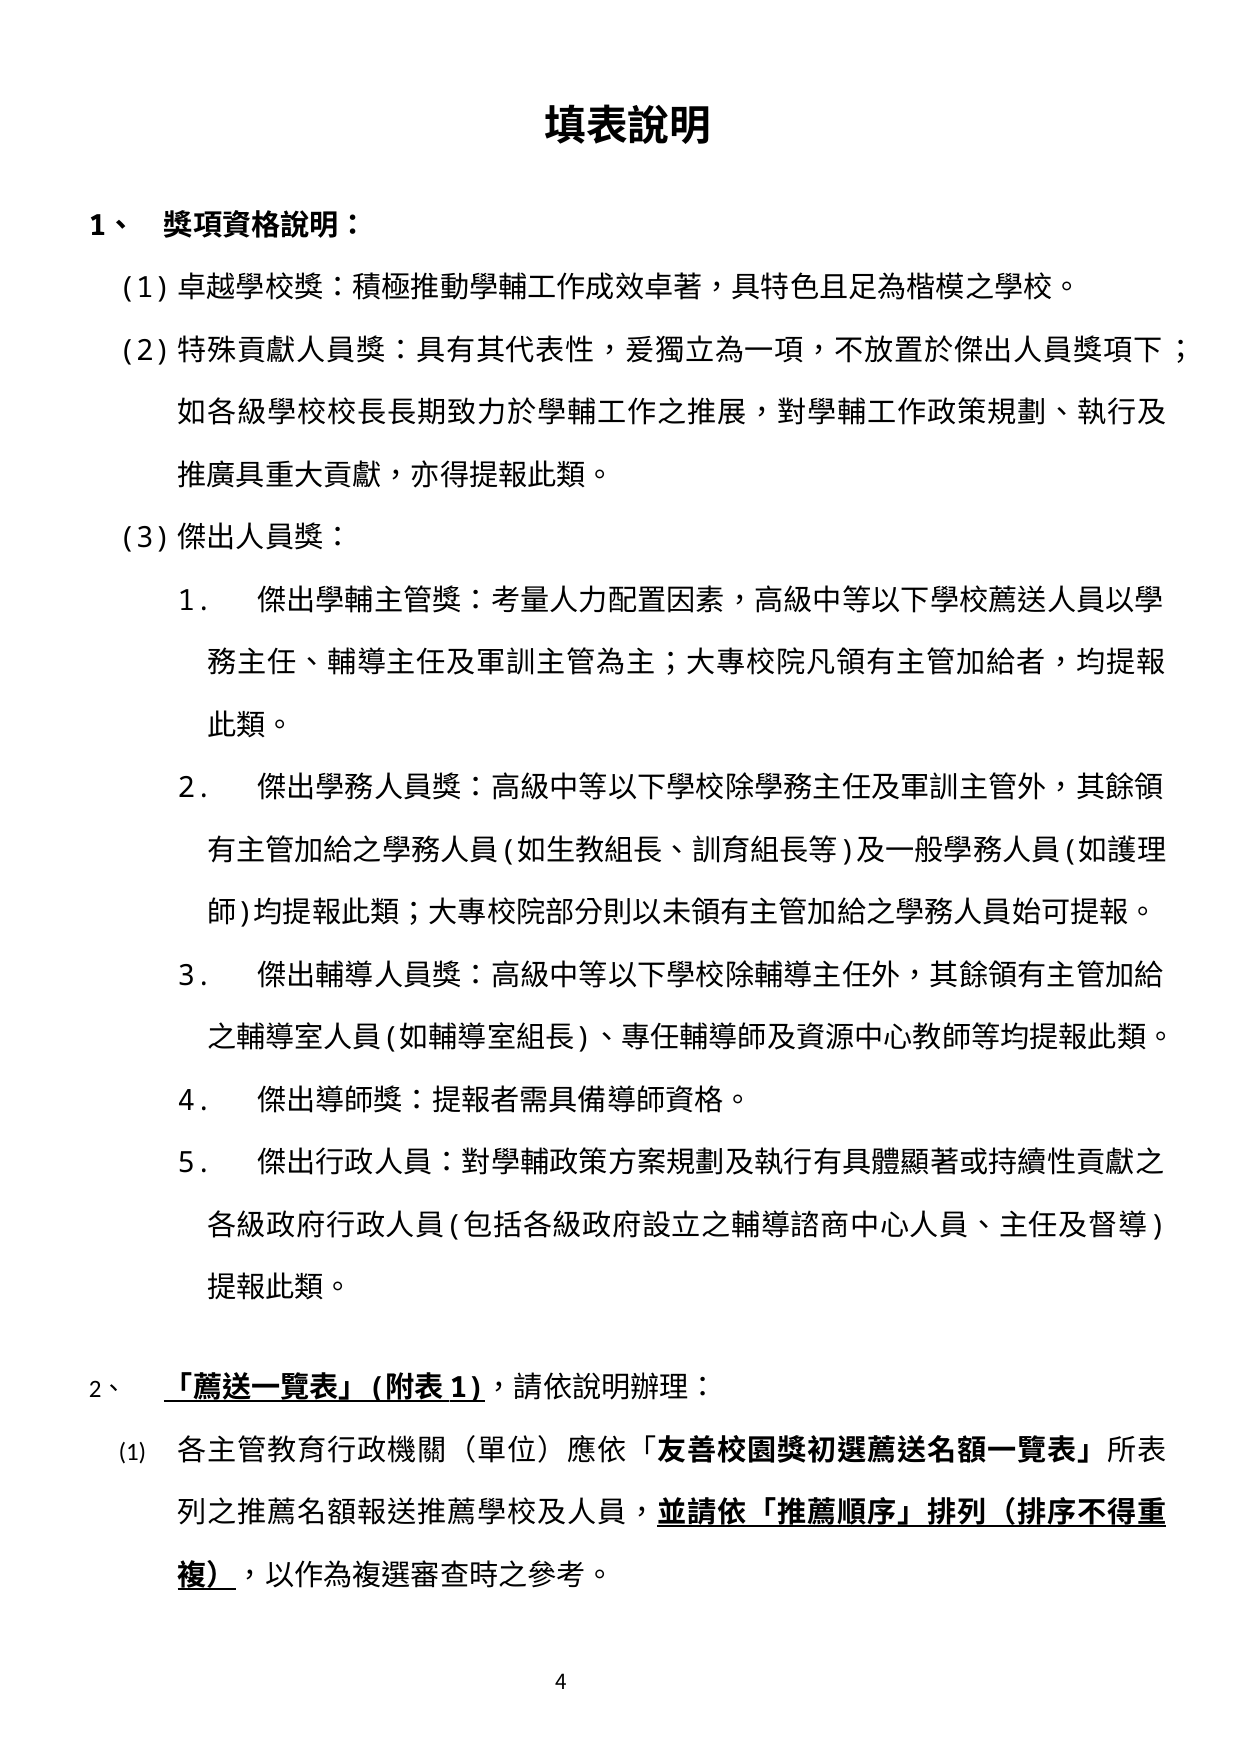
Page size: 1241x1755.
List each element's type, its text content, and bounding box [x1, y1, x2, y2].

list 獎項資格說明： [89, 181, 1167, 243]
list 傑出導師獎：提報者需具備導師資格。 [177, 1056, 1167, 1118]
list 傑出學務人員獎：高級中等以下學校除學務主任及軍訓主管外，其餘領有主管加給之學務人員(如生教組長、訓育組長等)及一般學務人員(如護理師)均提報此類；大專校院部分則以未領有主管加給之學務人員始可提報。 [177, 743, 1167, 931]
list 傑出人員獎： [118, 493, 1167, 556]
text 填表說明 [89, 81, 1167, 143]
list 卓越學校獎：積極推動學輔工作成效卓著，具特色且足為楷模之學校。 [118, 243, 1167, 306]
list 傑出輔導人員獎：高級中等以下學校除輔導主任外，其餘領有主管加給之輔導室人員(如輔導室組長)、專任輔導師及資源中心教師等均提報此類。 [177, 931, 1167, 1056]
list 各主管教育行政機關（單位）應依「友善校園獎初選薦送名額一覽表」所表列之推薦名額報送推薦學校及人員，並請依「推薦順序」排列（排序不得重複），以作為複選審查時之參考。 [118, 1406, 1167, 1593]
list 特殊貢獻人員獎：具有其代表性，爰獨立為一項，不放置於傑出人員獎項下；如各級學校校長長期致力於學輔工作之推展，對學輔工作政策規劃、執行及推廣具重大貢獻，亦得提報此類。 [118, 306, 1167, 493]
list 傑出學輔主管獎：考量人力配置因素，高級中等以下學校薦送人員以學務主任、輔導主任及軍訓主管為主；大專校院凡領有主管加給者，均提報此類。 [177, 556, 1167, 743]
list 傑出行政人員：對學輔政策方案規劃及執行有具體顯著或持續性貢獻之各級政府行政人員(包括各級政府設立之輔導諮商中心人員、主任及督導)提報此類。 [177, 1118, 1167, 1306]
list 「薦送一覽表」(附表1)，請依說明辦理： [89, 1343, 1167, 1406]
